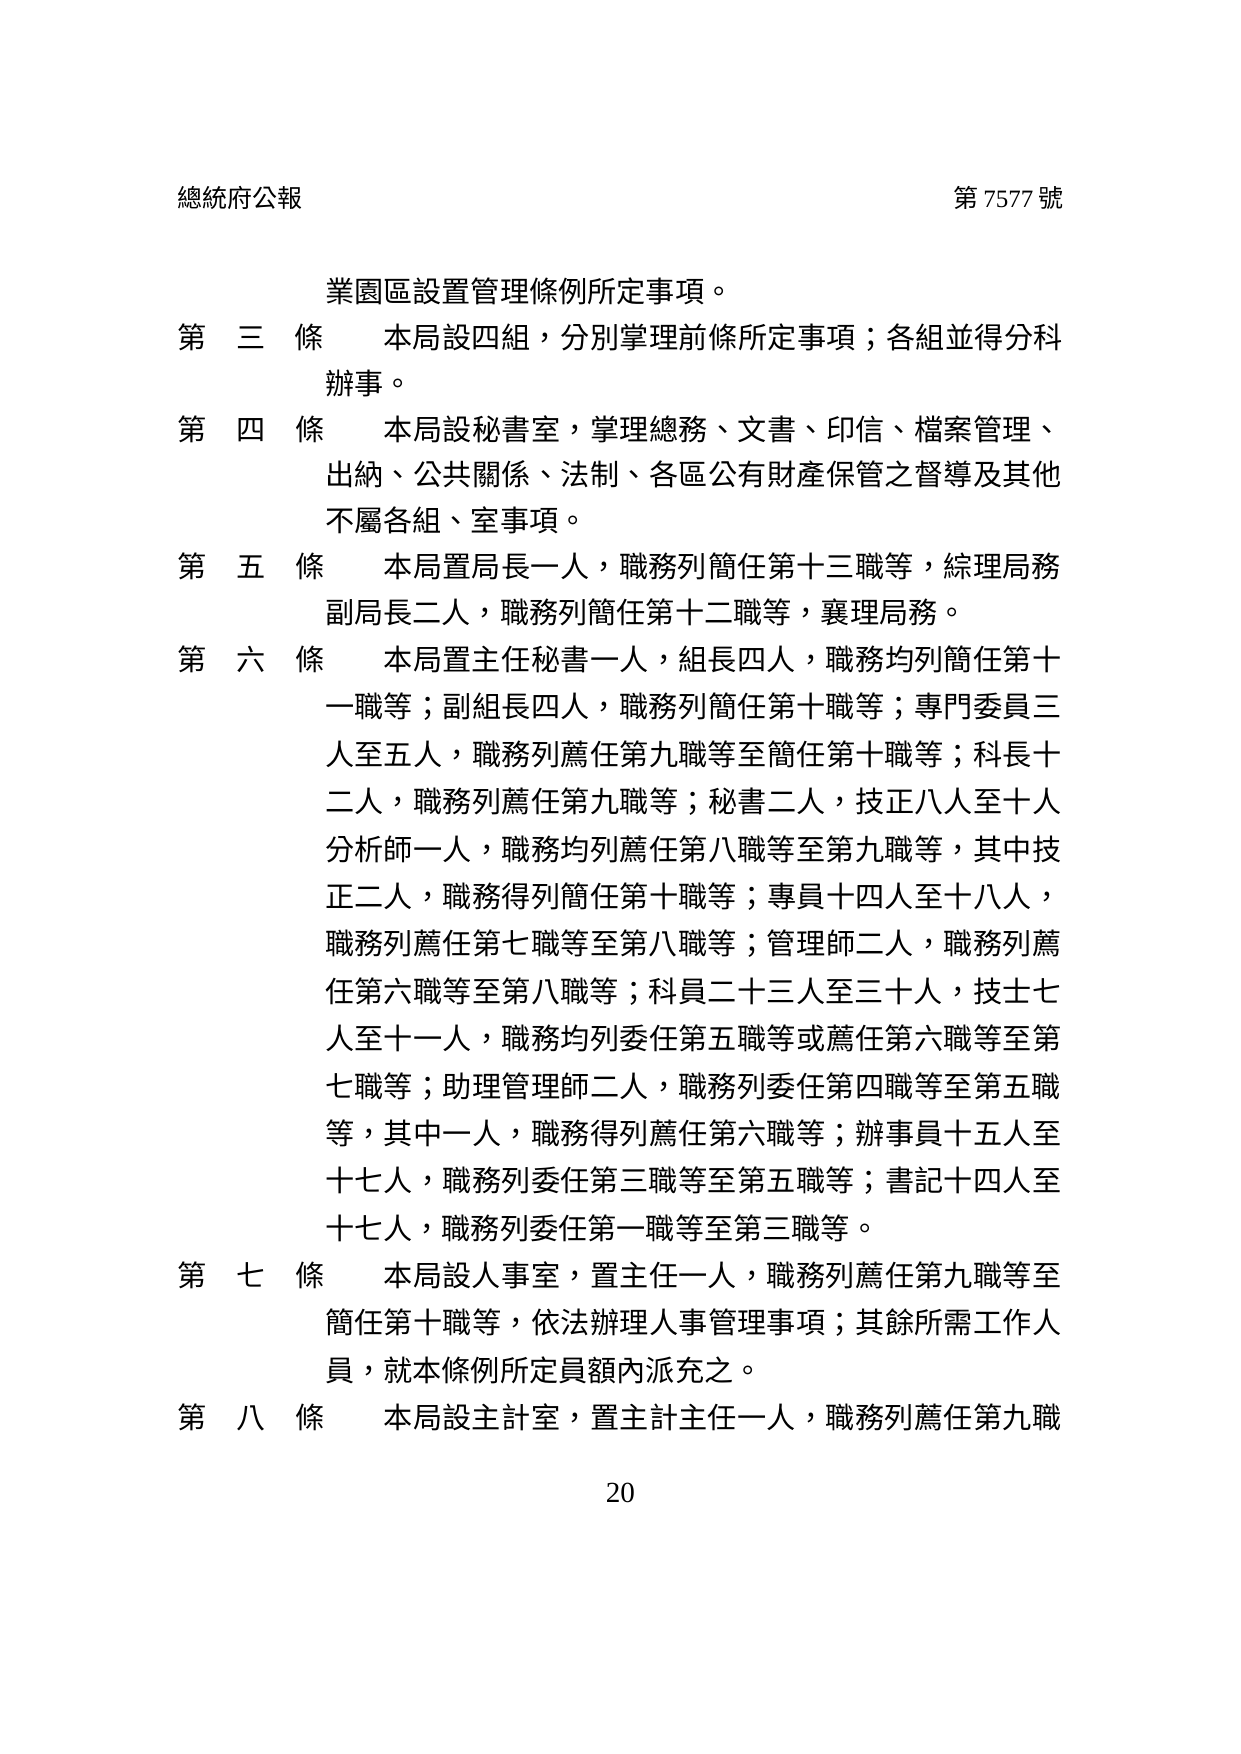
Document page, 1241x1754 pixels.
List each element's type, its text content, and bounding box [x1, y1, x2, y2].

text 第 三 條 本局設四組，分別掌理前條所定事項；各組並得分科辦事。 [177, 312, 1063, 403]
text 業園區設置管理條例所定事項。 [177, 266, 1063, 312]
text 第 六 條 本局置主任秘書一人，組長四人，職務均列簡任第十一職等；副組長四人，職務列簡任第十職等；專門委員三人至五人，職務列薦任第九職等至簡任第十職等；科長十二人，職務列薦任第九職等；秘書二人，技正八人至十人，分析師一人，職務均列薦任第八職等至第九職等，其中技正二人，職務得列簡任第十職等；專員十四人至十八人，職務列薦任第七職等至第八職等；管理師二人，職務列薦任第六職等至第八職等；科員二十三人至三十人，技士七人至十一人，職務均列委任第五職等或薦任第六職等至第七職等；助理管理師二人，職務列委任第四職等至第五職等，其中一人，職務得列薦任第六職等；辦事員十五人至十七人，職務列委任第三職等至第五職等；書記十四人至十七人，職務列委任第一職等至第三職等。 [177, 632, 1063, 1249]
text 第 七 條 本局設人事室，置主任一人，職務列薦任第九職等至簡任第十職等，依法辦理人事管理事項；其餘所需工作人員，就本條例所定員額內派充之。 [177, 1249, 1063, 1391]
text 第 八 條 本局設主計室，置主計主任一人，職務列薦任第九職 [177, 1391, 1063, 1438]
text 第 四 條 本局設秘書室，掌理總務、文書、印信、檔案管理、出納、公共關係、法制、各區公有財產保管之督導及其他不屬各組、室事項。 [177, 403, 1063, 541]
text 第 五 條 本局置局長一人，職務列簡任第十三職等，綜理局務；副局長二人，職務列簡任第十二職等，襄理局務。 [177, 541, 1063, 632]
